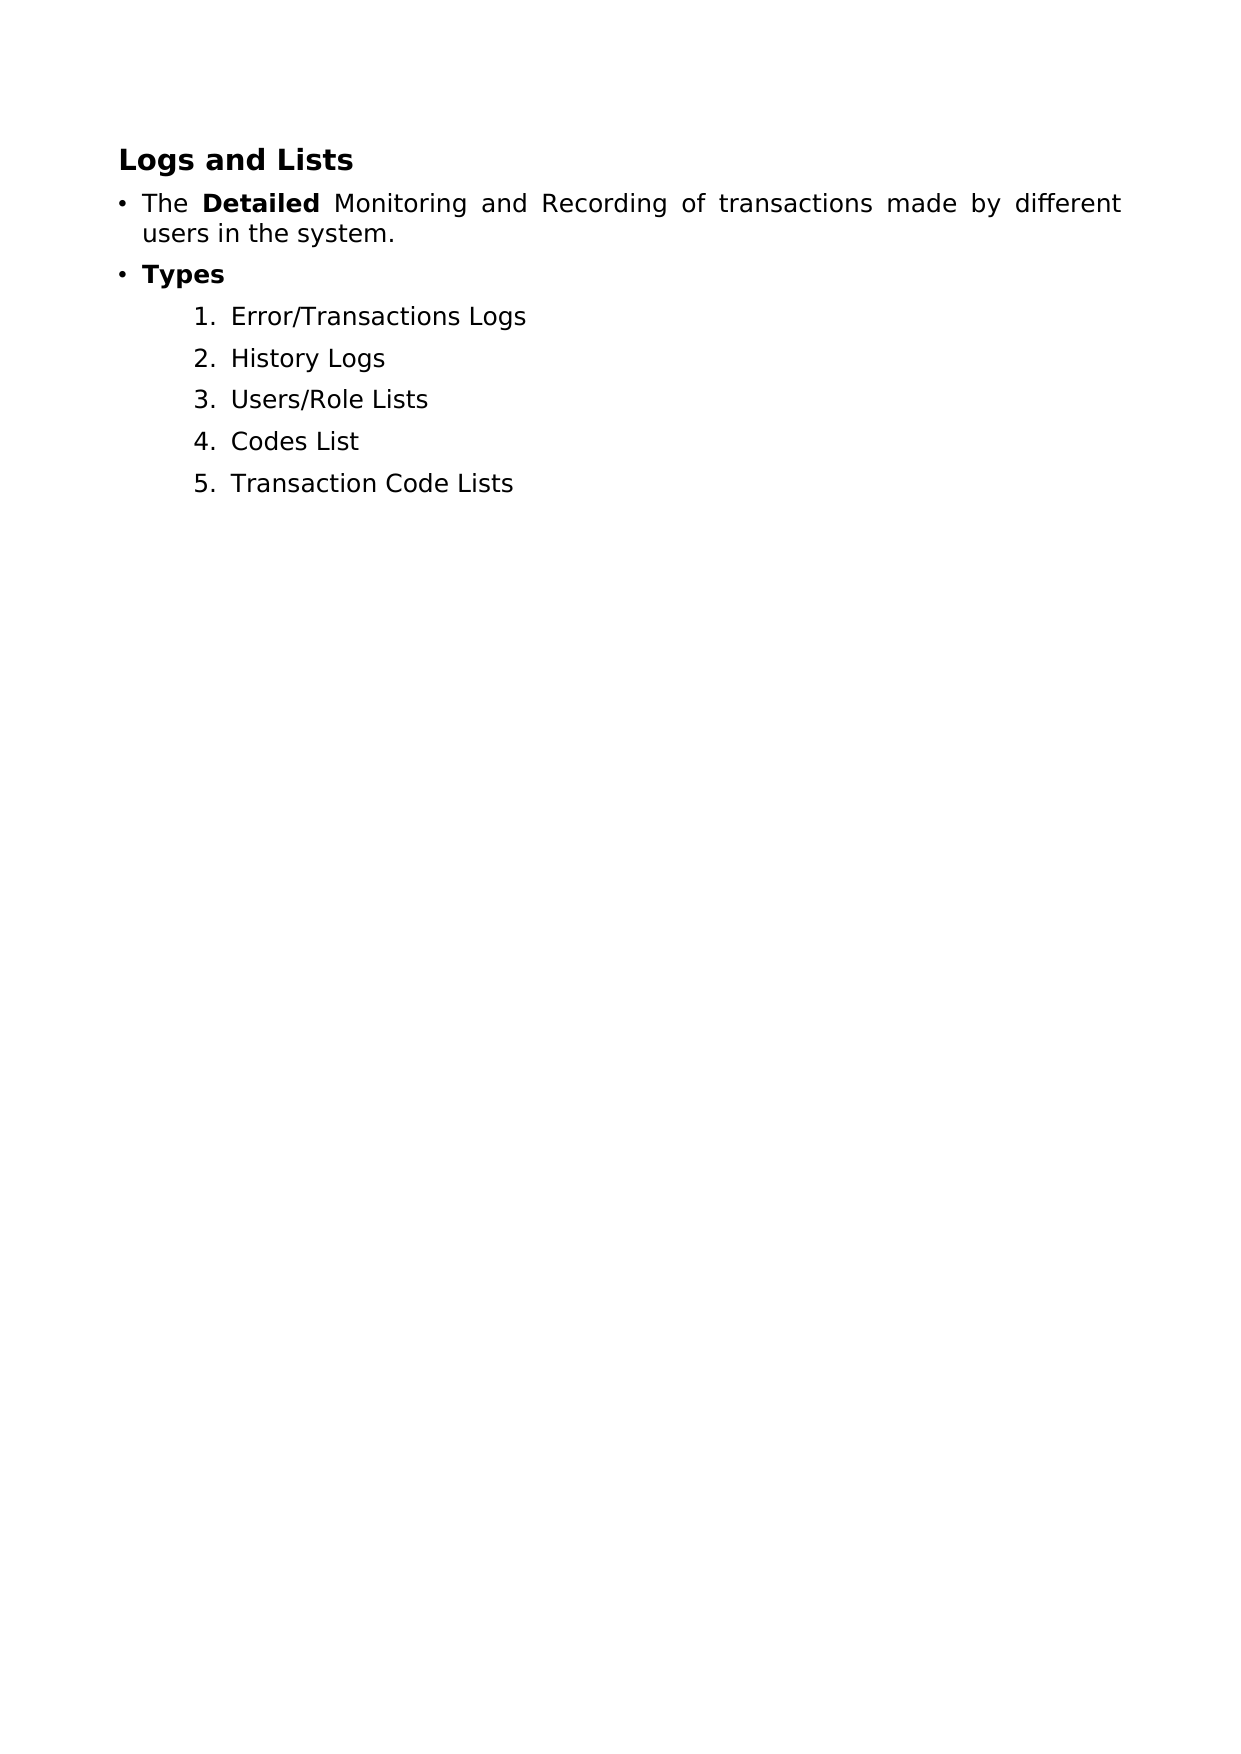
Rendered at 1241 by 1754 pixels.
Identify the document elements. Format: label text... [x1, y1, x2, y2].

list History Logs [193, 344, 1122, 373]
list Types [118, 260, 1122, 289]
list Transaction Code Lists [193, 469, 1122, 498]
subtitle Logs and Lists [118, 143, 1122, 177]
list Error/Transactions Logs [193, 302, 1122, 331]
list Codes List [193, 427, 1122, 456]
list The Detailed Monitoring and Recording of transactions made by different users in the system. [118, 189, 1122, 248]
list Users/Role Lists [193, 385, 1122, 414]
